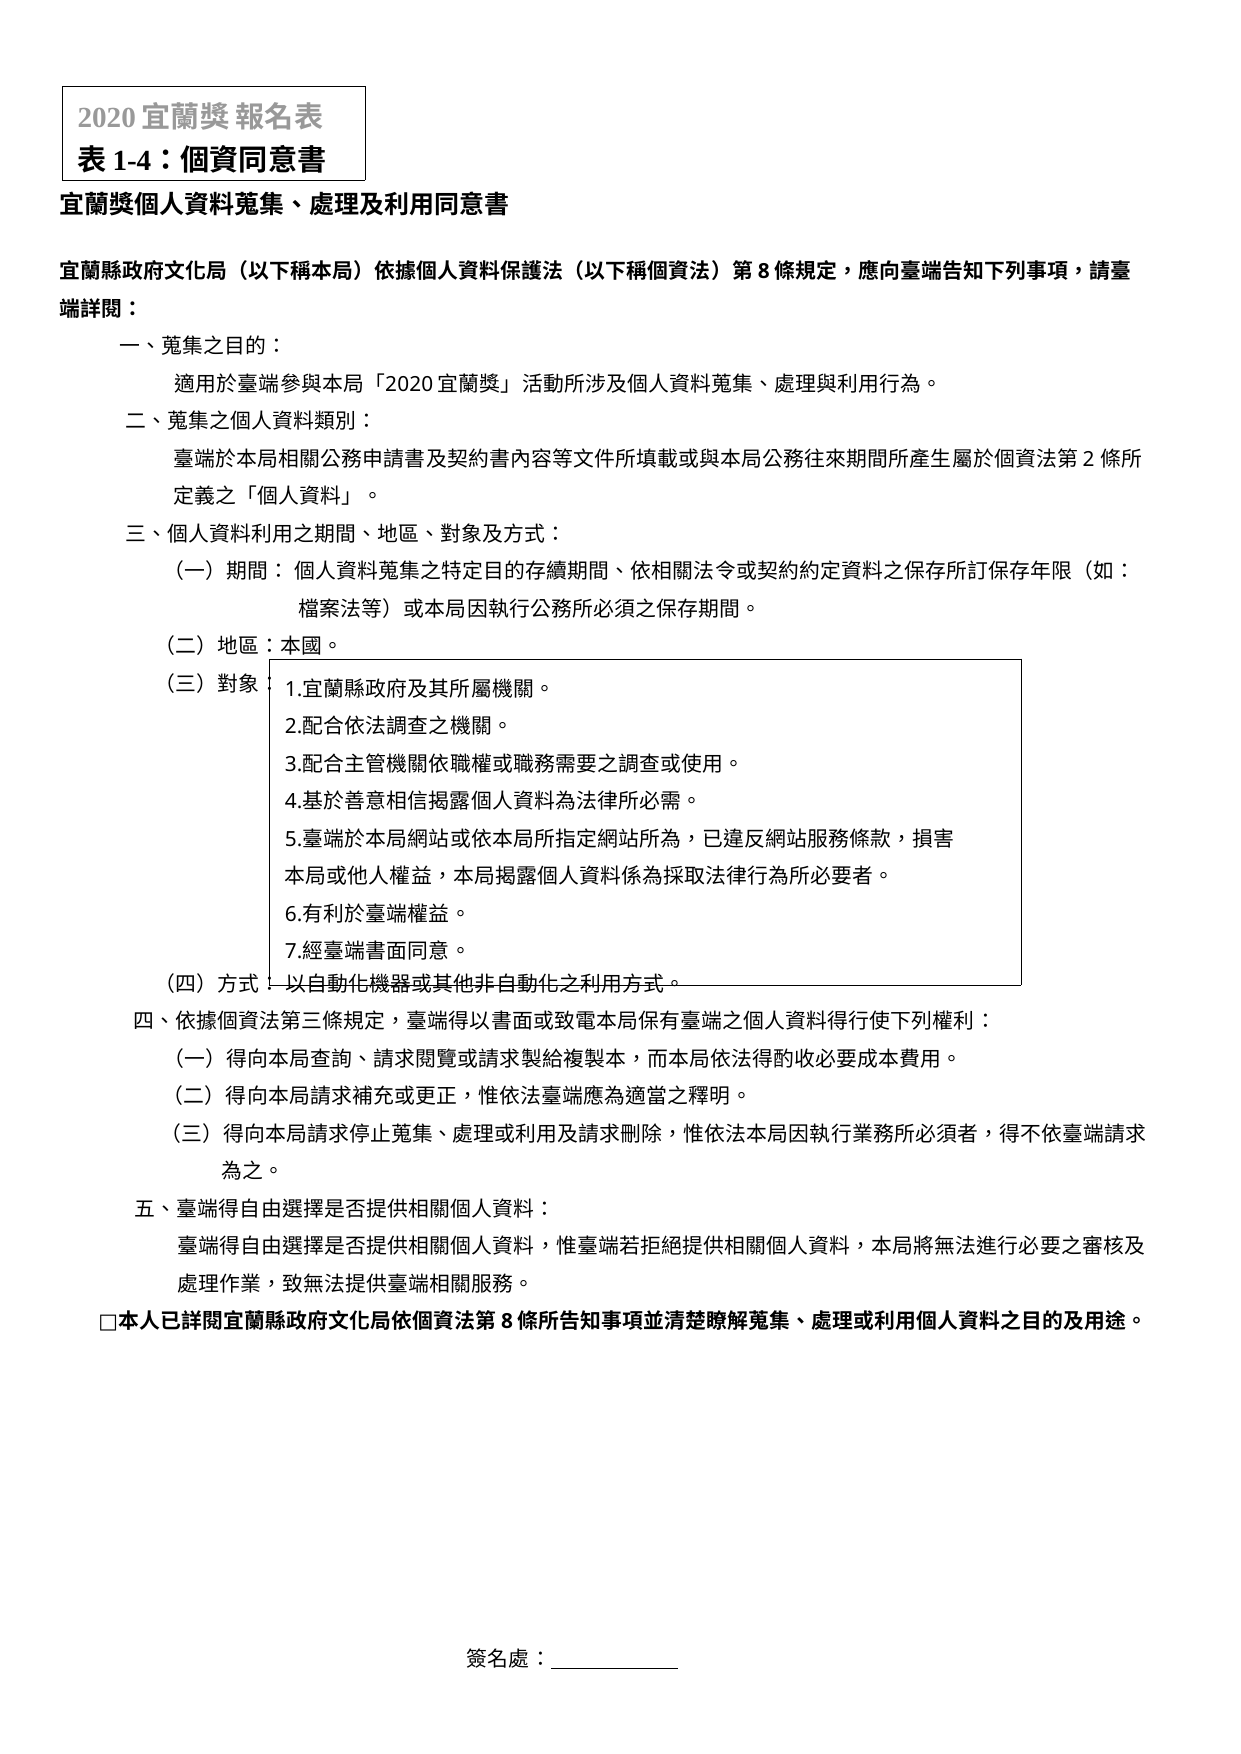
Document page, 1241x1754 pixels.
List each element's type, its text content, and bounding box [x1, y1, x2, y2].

text （三）得向本局請求停止蒐集、處理或利用及請求刪除，惟依法本局因執行業務所必須者，得不依臺端請求為之。 [160, 1113, 1146, 1188]
text 5.臺端於本局網站或依本局所指定網站所為，已違反網站服務條款，損害本局或他人權益，本局揭露個人資料係為採取法律行為所必要者。 [284, 816, 971, 891]
text （二）得向本局請求補充或更正，惟依法臺端應為適當之釋明。 [163, 1076, 1146, 1113]
text 6.有利於臺端權益。 [284, 891, 971, 929]
text □本人已詳閱宜蘭縣政府文化局依個資法第8條所告知事項並清楚瞭解蒐集、處理或利用個人資料之目的及用途。 [98, 1301, 1169, 1338]
text 表1-4：個資同意書 [77, 136, 350, 173]
text 四、依據個資法第三條規定，臺端得以書面或致電本局保有臺端之個人資料得行使下列權利： [133, 1001, 1146, 1038]
text 臺端於本局相關公務申請書及契約書內容等文件所填載或與本局公務往來期間所產生屬於個資法第2 條所定義之「個人資料」。 [173, 438, 1146, 513]
text 2020宜蘭獎 報名表 [77, 94, 350, 136]
text 2.配合依法調查之機關。 [284, 704, 971, 741]
text 4.基於善意相信揭露個人資料為法律所必需。 [284, 779, 971, 816]
text 臺端得自由選擇是否提供相關個人資料，惟臺端若拒絕提供相關個人資料，本局將無法進行必要之審核及處理作業，致無法提供臺端相關服務。 [177, 1226, 1146, 1301]
text 宜蘭獎個人資料蒐集、處理及利用同意書 [59, 184, 1181, 222]
text 7.經臺端書面同意。 [284, 929, 971, 966]
text （三）對象： [154, 663, 269, 701]
text （三）對象： [270, 663, 1021, 701]
text 一、蒐集之目的： [95, 326, 1146, 363]
text 五、臺端得自由選擇是否提供相關個人資料： [134, 1188, 1146, 1226]
text 適用於臺端參與本局「2020宜蘭獎」活動所涉及個人資料蒐集、處理與利用行為。 [174, 363, 1146, 401]
text 1.宜蘭縣政府及其所屬機關。 [284, 666, 971, 704]
text （二）地區：本國。 [154, 626, 1146, 663]
text （一）得向本局查詢、請求閱覽或請求製給複製本，而本局依法得酌收必要成本費用。 [163, 1038, 1146, 1076]
text 三、個人資料利用之期間、地區、對象及方式： [125, 513, 1146, 551]
text 簽名處： [68, 1638, 1146, 1676]
text （四）方式： 以自動化機器或其他非自動化之利用方式。 [154, 963, 1146, 1001]
text （一）期間： 個人資料蒐集之特定目的存續期間、依相關法令或契約約定資料之保存所訂保存年限（如：檔案法等）或本局因執行公務所必須之保存期間。 [163, 551, 1146, 626]
text （三）對象： [1022, 663, 1146, 701]
text 3.配合主管機關依職權或職務需要之調查或使用。 [284, 741, 971, 779]
text 二、蒐集之個人資料類別： [125, 401, 1146, 438]
text 宜蘭縣政府文化局（以下稱本局）依據個人資料保護法（以下稱個資法）第8條規定，應向臺端告知下列事項，請臺端詳閱： [59, 251, 1146, 326]
text 8.基於委外契約關係，本局依約履行提供個人資料義務。 [542, 966, 971, 977]
